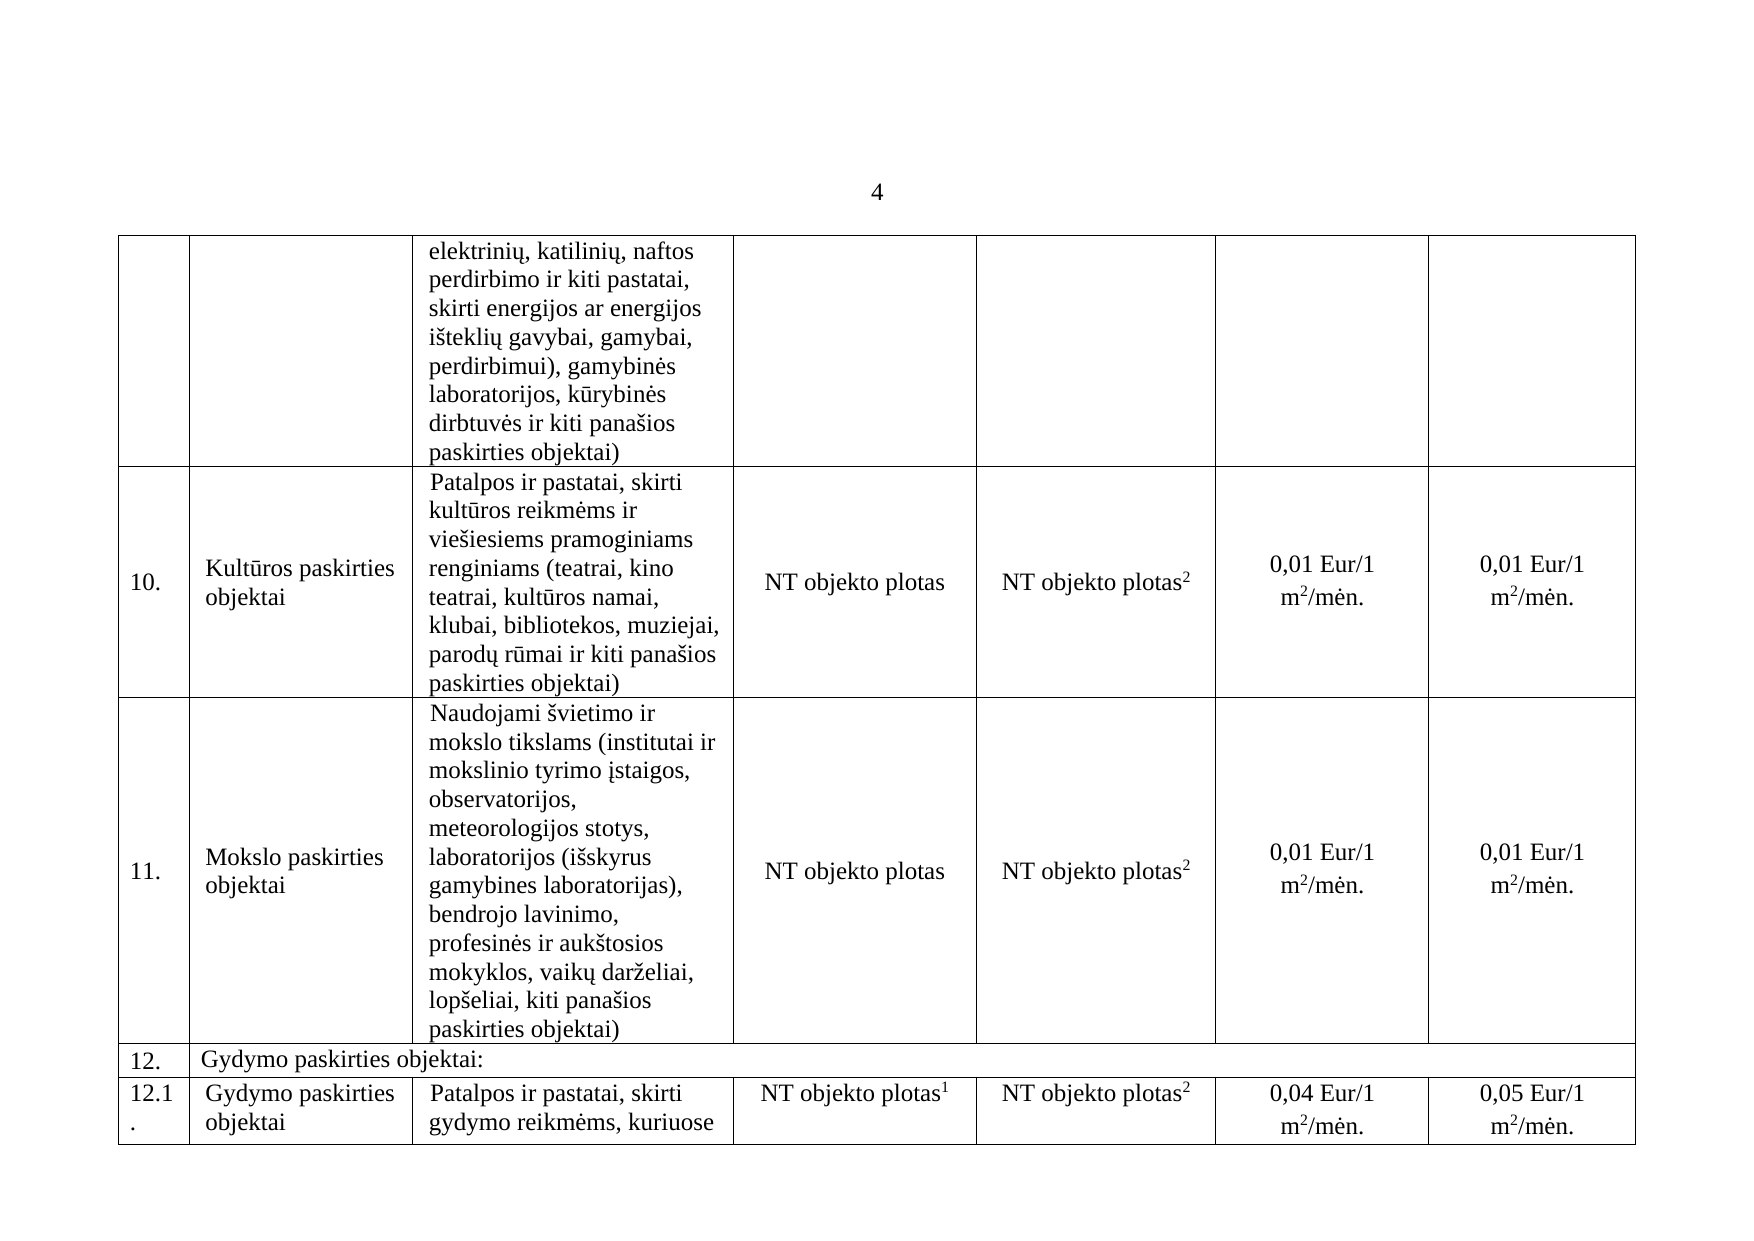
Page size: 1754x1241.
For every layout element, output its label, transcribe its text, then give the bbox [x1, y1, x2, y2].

table_cell 0,01 Eur/1 m2/mėn. [1429, 698, 1635, 1043]
table_cell 11. [119, 698, 189, 1043]
table_cell Gydymo paskirties objektai: [190, 1044, 1635, 1077]
table_cell NT objekto plotas2 [977, 1078, 1215, 1144]
table_cell 10. [119, 467, 189, 697]
table_cell [977, 236, 1215, 466]
table_cell 0,01 Eur/1 m2/mėn. [1216, 698, 1428, 1043]
table_cell 0,04 Eur/1 m2/mėn. [1216, 1078, 1428, 1144]
table_cell NT objekto plotas [734, 467, 976, 697]
table_cell [1429, 236, 1635, 466]
table_cell Kultūros paskirties objektai [190, 467, 412, 697]
table_cell Mokslo paskirties objektai [190, 698, 412, 1043]
table_cell NT objekto plotas1 [734, 1078, 976, 1144]
table_cell 12. [119, 1044, 189, 1077]
table_cell [734, 236, 976, 466]
table_cell 0,05 Eur/1 m2/mėn. [1429, 1078, 1635, 1144]
table_cell Patalpos ir pastatai, skirti gydymo reikmėms, kuriuose [413, 1078, 733, 1144]
table_cell elektrinių, katilinių, naftos perdirbimo ir kiti pastatai, skirti energijos ar energijos išteklių gavybai, gamybai, perdirbimui), gamybinės laboratorijos, kūrybinės dirbtuvės ir kiti panašios paskirties objektai) [413, 236, 733, 466]
table_cell 0,01 Eur/1 m2/mėn. [1429, 467, 1635, 697]
table_cell [190, 236, 412, 466]
table_cell 0,01 Eur/1 m2/mėn. [1216, 467, 1428, 697]
table_cell Gydymo paskirties objektai [190, 1078, 412, 1144]
table_cell 12.1. [119, 1078, 189, 1144]
table_cell Patalpos ir pastatai, skirti kultūros reikmėms ir viešiesiems pramoginiams renginiams (teatrai, kino teatrai, kultūros namai, klubai, bibliotekos, muziejai, parodų rūmai ir kiti panašios paskirties objektai) [413, 467, 733, 697]
table_cell NT objekto plotas2 [977, 467, 1215, 697]
table_cell [1216, 236, 1428, 466]
table_cell NT objekto plotas2 [977, 698, 1215, 1043]
table_cell NT objekto plotas [734, 698, 976, 1043]
table_cell Naudojami švietimo ir mokslo tikslams (institutai ir mokslinio tyrimo įstaigos, observatorijos, meteorologijos stotys, laboratorijos (išskyrus gamybines laboratorijas), bendrojo lavinimo, profesinės ir aukštosios mokyklos, vaikų darželiai, lopšeliai, kiti panašios paskirties objektai) [413, 698, 733, 1043]
table_cell [119, 236, 189, 466]
